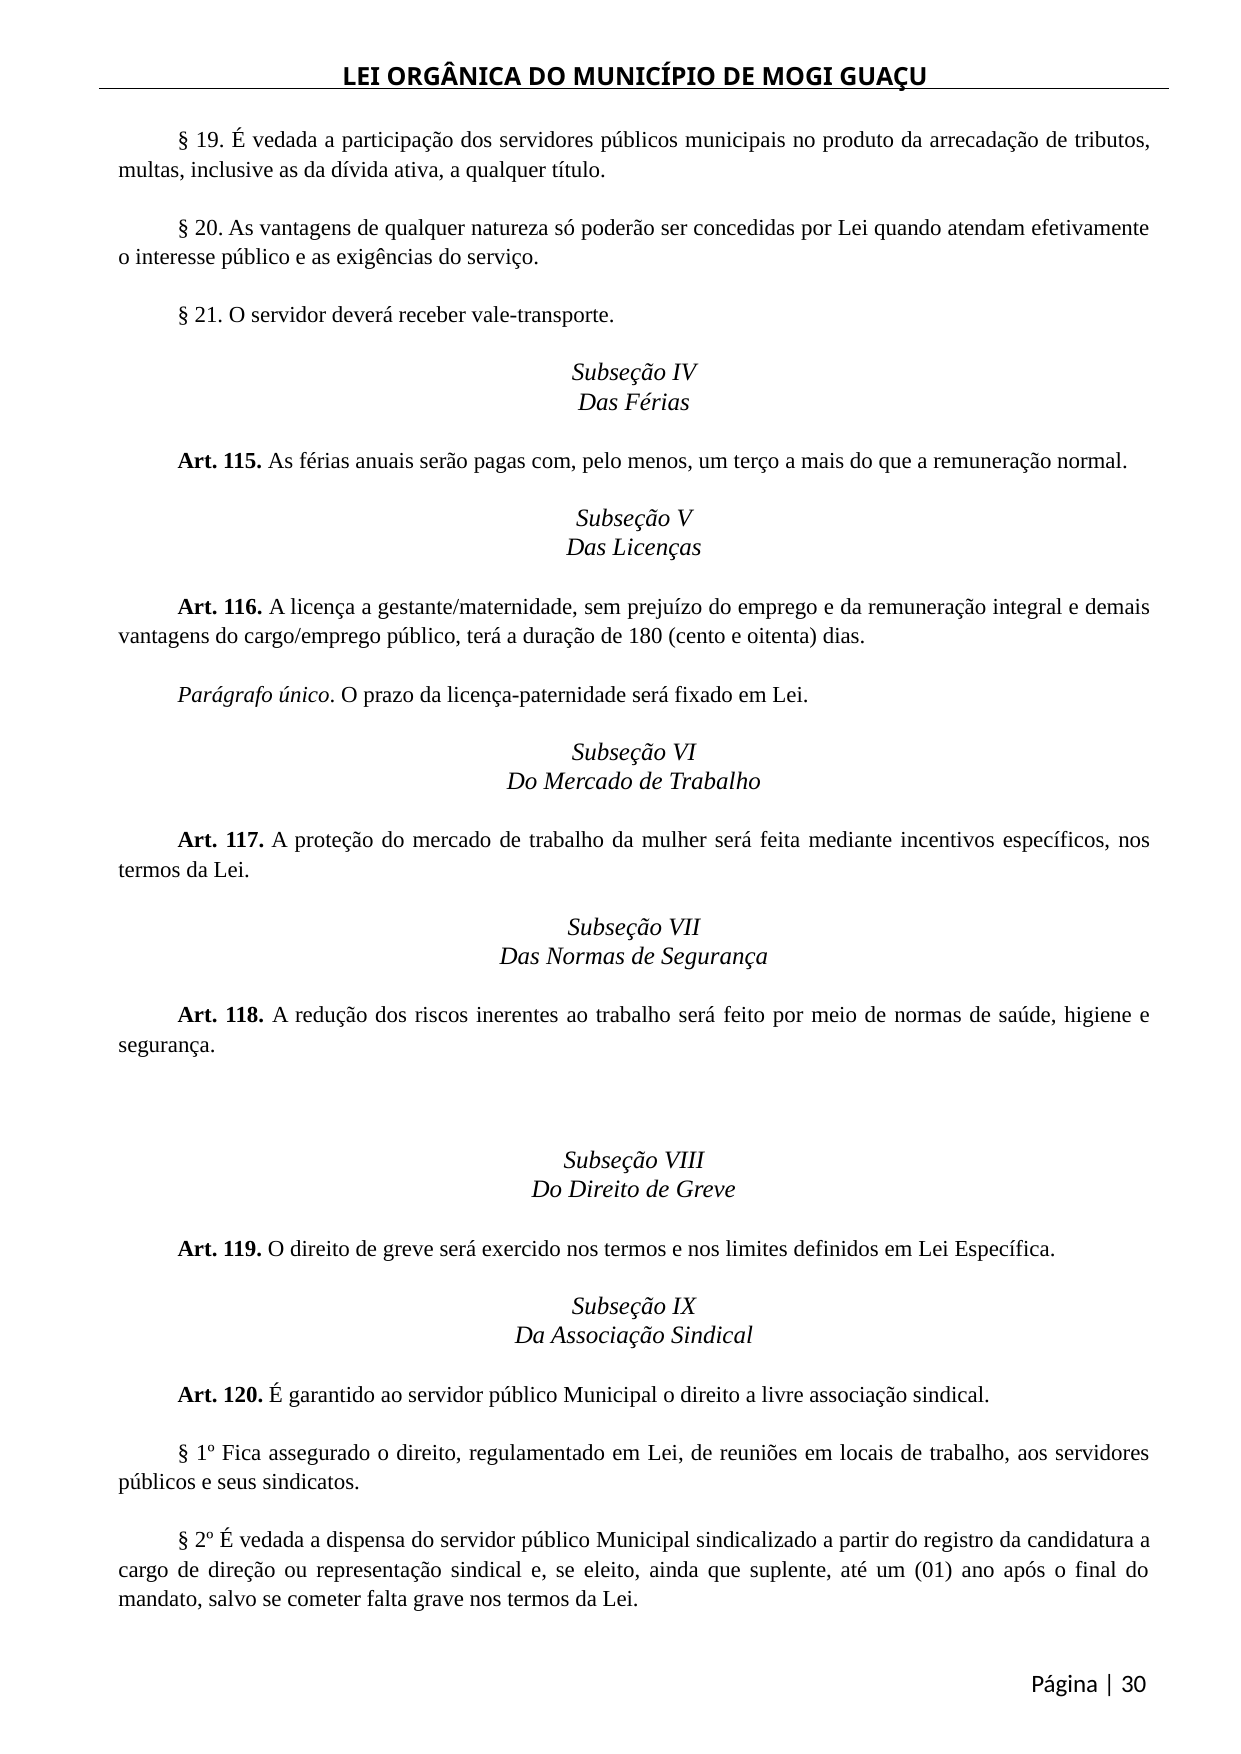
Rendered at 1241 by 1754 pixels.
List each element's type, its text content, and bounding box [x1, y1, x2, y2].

text Subseção IV [118, 357, 1152, 386]
text Subseção VIII [118, 1144, 1152, 1174]
text Do Direito de Greve [118, 1174, 1152, 1203]
text Da Associação Sindical [118, 1319, 1152, 1349]
text § 2º É vedada a dispensa do servidor público Municipal sindicalizado a partir do registro da candidatura a cargo de direção ou representação sindical e, se eleito, ainda que suplente, até um (01) ano após o final do mandato, salvo se cometer falta grave nos termos da Lei. [118, 1524, 1152, 1611]
text § 19. É vedada a participação dos servidores públicos municipais no produto da arrecadação de tributos, multas, inclusive as da dívida ativa, a qualquer título. [118, 124, 1152, 182]
text Art. 120. É garantido ao servidor público Municipal o direito a livre associação sindical. [118, 1378, 1152, 1407]
text Das Normas de Segurança [118, 940, 1152, 969]
text Das Férias [118, 386, 1152, 415]
text Subseção VI [118, 736, 1152, 765]
text § 21. O servidor deverá receber vale-transporte. [118, 299, 1152, 328]
text Parágrafo único. O prazo da licença-paternidade será fixado em Lei. [118, 678, 1152, 707]
text Das Licenças [118, 532, 1152, 561]
text Art. 119. O direito de greve será exercido nos termos e nos limites definidos em Lei Específica. [118, 1232, 1152, 1261]
text Art. 115. As férias anuais serão pagas com, pelo menos, um terço a mais do que a remuneração normal. [118, 444, 1152, 474]
text Subseção V [118, 503, 1152, 532]
text Do Mercado de Trabalho [118, 765, 1152, 794]
text Art. 118. A redução dos riscos inerentes ao trabalho será feito por meio de normas de saúde, higiene e segurança. [118, 999, 1152, 1057]
text Art. 116. A licença a gestante/maternidade, sem prejuízo do emprego e da remuneração integral e demais vantagens do cargo/emprego público, terá a duração de 180 (cento e oitenta) dias. [118, 590, 1152, 649]
text Art. 117. A proteção do mercado de trabalho da mulher será feita mediante incentivos específicos, nos termos da Lei. [118, 824, 1152, 882]
text § 20. As vantagens de qualquer natureza só poderão ser concedidas por Lei quando atendam efetivamente o interesse público e as exigências do serviço. [118, 211, 1152, 269]
text Subseção IX [118, 1290, 1152, 1319]
text § 1º Fica assegurado o direito, regulamentado em Lei, de reuniões em locais de trabalho, aos servidores públicos e seus sindicatos. [118, 1436, 1152, 1494]
text Subseção VII [118, 911, 1152, 940]
